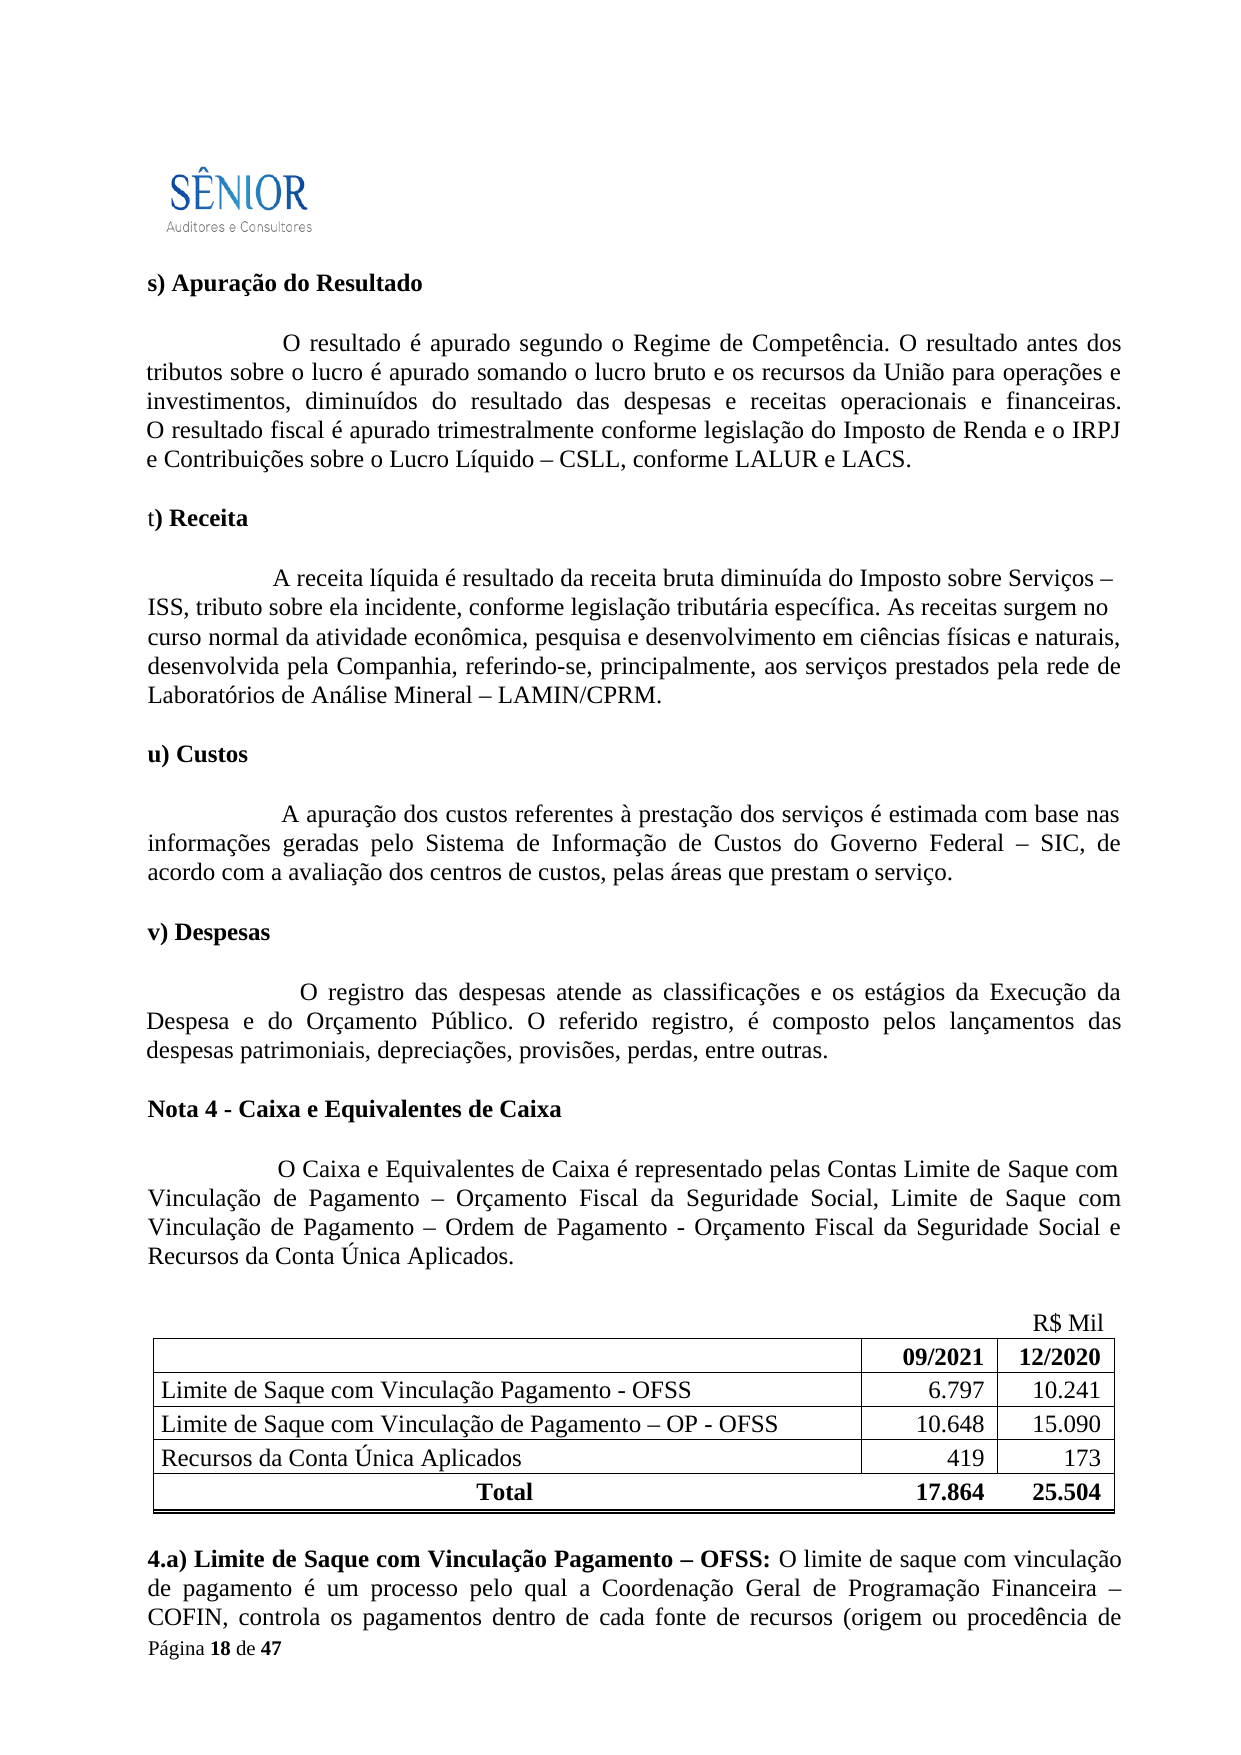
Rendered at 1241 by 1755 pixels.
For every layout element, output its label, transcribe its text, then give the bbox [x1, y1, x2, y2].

text O Caixa e Equivalentes de Caixa é representado pelas Contas Limite de Saque com Vinculação de Pagamento – Orçamento Fiscal da Seguridade Social, Limite de Saque com Vinculação de Pagamento – Ordem de Pagamento - Orçamento Fiscal da Seguridade Social e Recursos da Conta Única Aplicados. [147, 1154, 1122, 1270]
subtitle u) Custos [147, 739, 1152, 768]
table_cell 10.241 [998, 1373, 1114, 1406]
text A apuração dos custos referentes à prestação dos serviços é estimada com base nas informações geradas pelo Sistema de Informação de Custos do Governo Federal – SIC, de acordo com a avaliação dos centros de custos, pelas áreas que prestam o serviço. [147, 799, 1122, 886]
table_cell Total [154, 1474, 862, 1509]
subtitle v) Despesas [147, 917, 1152, 945]
table_header 12/2020 [998, 1339, 1114, 1372]
text A receita líquida é resultado da receita bruta diminuída do Imposto sobre Serviços – [147, 563, 1152, 592]
subtitle t) Receita [147, 503, 1152, 532]
subtitle s) Apuração do Resultado [147, 268, 1152, 296]
table_cell Recursos da Conta Única Aplicados [154, 1440, 861, 1473]
table_cell Limite de Saque com Vinculação Pagamento - OFSS [154, 1373, 861, 1406]
text 4.a) Limite de Saque com Vinculação Pagamento – OFSS: O limite de saque com vinculação de pagamento é um processo pelo qual a Coordenação Geral de Programação Financeira – COFIN, controla os pagamentos dentro de cada fonte de recursos (origem ou procedência de [147, 1544, 1122, 1630]
table_cell 173 [998, 1440, 1114, 1473]
table_header 09/2021 [862, 1339, 997, 1372]
table_cell 6.797 [862, 1373, 997, 1406]
text O registro das despesas atende as classificações e os estágios da Execução da Despesa e do Orçamento Público. O referido registro, é composto pelos lançamentos das despesas patrimoniais, depreciações, provisões, perdas, entre outras. [146, 977, 1122, 1063]
table_cell 15.090 [998, 1407, 1114, 1439]
text O resultado é apurado segundo o Regime de Competência. O resultado antes dos tributos sobre o lucro é apurado somando o lucro bruto e os recursos da União para operações e investimentos, diminuídos do resultado das despesas e receitas operacionais e financeiras. O resultado fiscal é apurado trimestralmente conforme legislação do Imposto de Renda e o IRPJ e Contribuições sobre o Lucro Líquido – CSLL, conforme LALUR e LACS. [146, 328, 1123, 472]
text curso normal da atividade econômica, pesquisa e desenvolvimento em ciências físicas e naturais, desenvolvida pela Companhia, referindo-se, principalmente, aos serviços prestados pela rede de Laboratórios de Análise Mineral – LAMIN/CPRM. [147, 622, 1122, 708]
table_header [154, 1339, 861, 1372]
table_cell Limite de Saque com Vinculação de Pagamento – OP - OFSS [154, 1407, 861, 1439]
subtitle Nota 4 - Caixa e Equivalentes de Caixa [147, 1094, 1152, 1123]
text R$ Mil [148, 1308, 1152, 1337]
table_cell 419 [862, 1440, 997, 1473]
table_cell 25.504 [998, 1474, 1114, 1509]
table_cell 17.864 [862, 1474, 998, 1509]
text ISS, tributo sobre ela incidente, conforme legislação tributária específica. As receitas surgem no [147, 592, 1152, 621]
table_cell 10.648 [862, 1407, 997, 1439]
